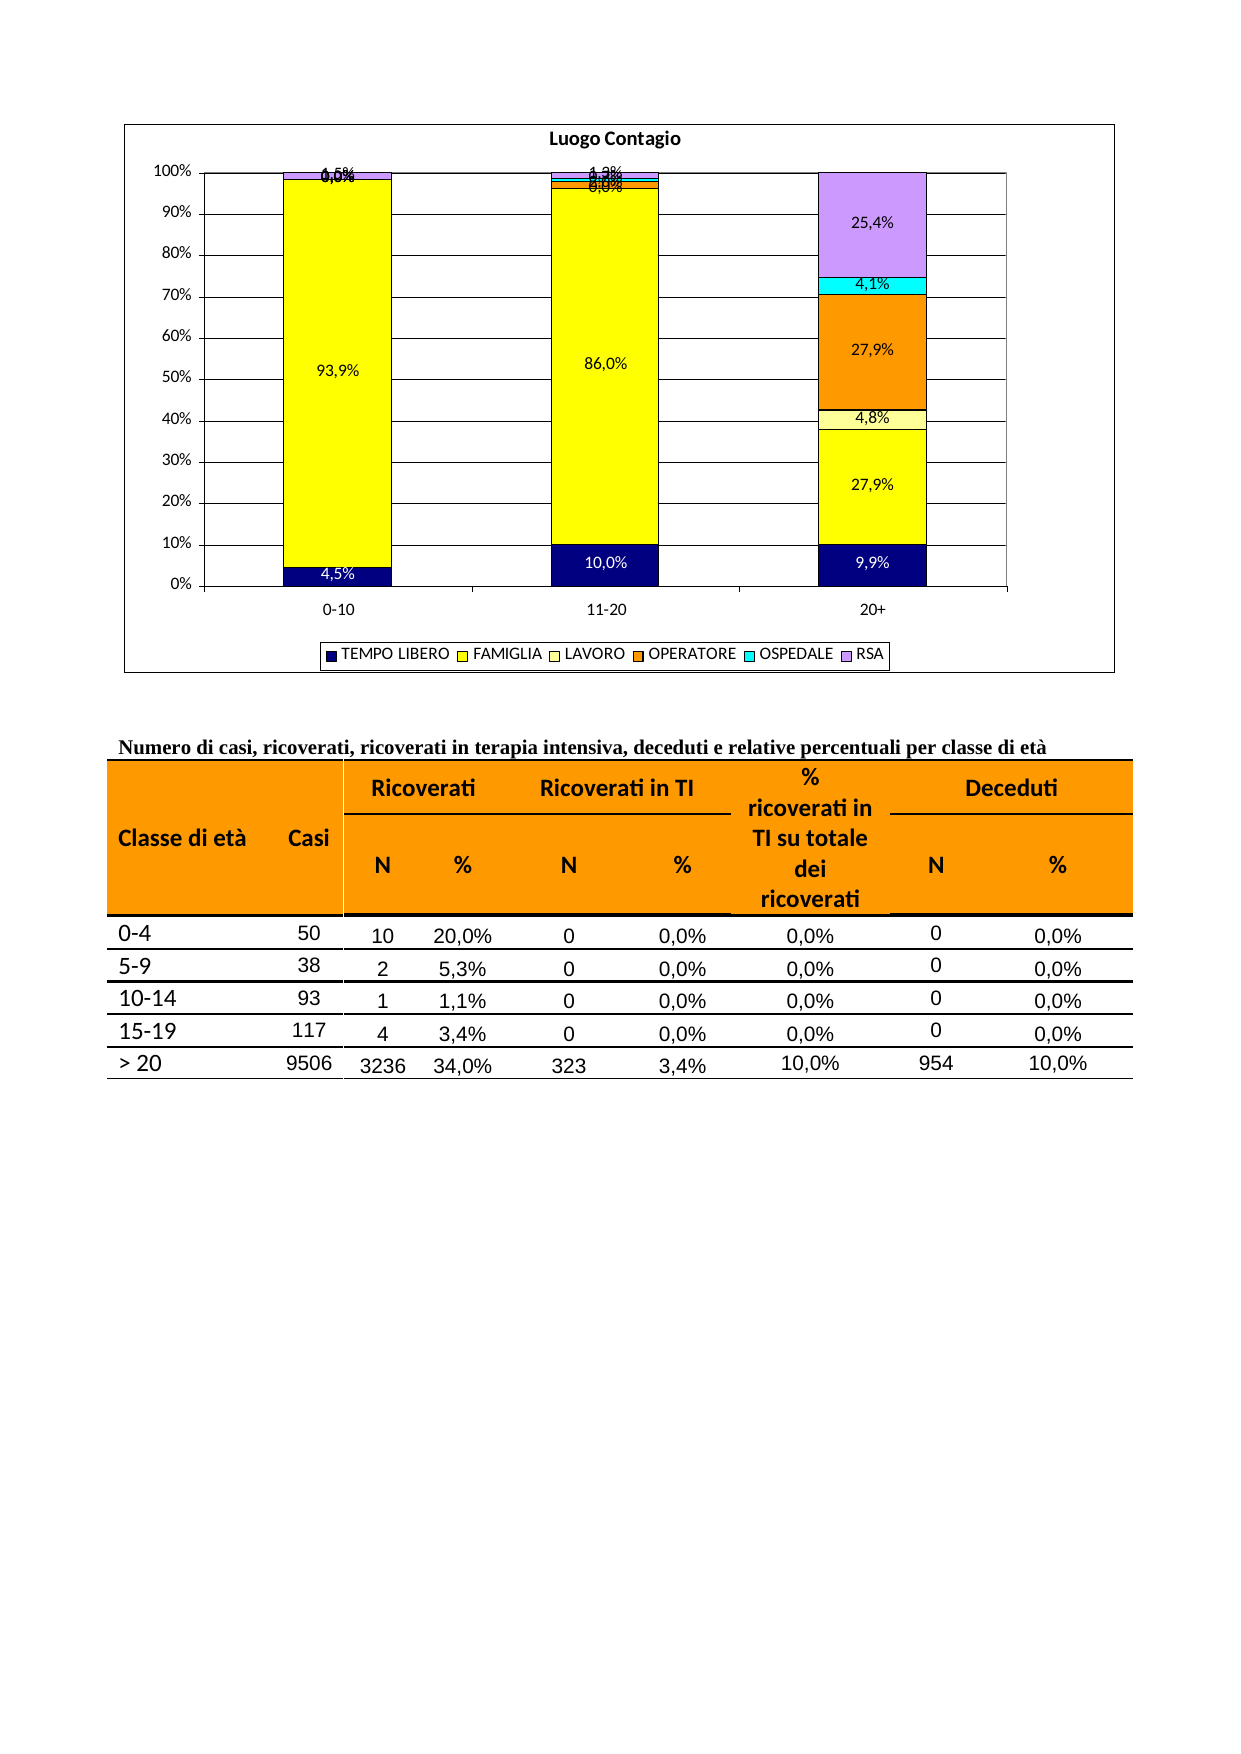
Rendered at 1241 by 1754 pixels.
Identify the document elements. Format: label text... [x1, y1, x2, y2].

table_cell 5,3% [422, 950, 503, 980]
table_cell 20,0% [422, 917, 503, 948]
table_header % ricoverati in TI su totale dei ricoverati [731, 761, 890, 914]
table_cell 0,0% [731, 983, 890, 1013]
table_cell N [344, 815, 422, 913]
table_cell 0,0% [982, 983, 1133, 1013]
table_cell 0 [890, 917, 982, 948]
table_cell 0 [503, 917, 634, 948]
table_cell 10 [344, 917, 422, 948]
table_cell 0,0% [634, 983, 731, 1013]
table_cell 0 [503, 983, 634, 1013]
table_cell 3,4% [422, 1015, 503, 1046]
table_cell 3236 [344, 1048, 422, 1078]
table_cell 50 [274, 917, 343, 948]
table_cell % [982, 815, 1133, 913]
table_header Deceduti [890, 761, 1133, 813]
table_cell 1 [344, 983, 422, 1013]
table_cell 3,4% [634, 1048, 731, 1078]
table_cell 2 [344, 950, 422, 980]
table_cell 10,0% [982, 1048, 1133, 1078]
table_cell 323 [503, 1048, 634, 1078]
table_cell N [503, 815, 634, 913]
table_cell 34,0% [422, 1048, 503, 1078]
table_cell > 20 [107, 1048, 274, 1078]
table_cell 1,1% [422, 983, 503, 1013]
table_cell 0,0% [634, 1015, 731, 1046]
table_cell 93 [274, 983, 343, 1013]
table_cell 10,0% [731, 1048, 890, 1078]
table_cell 0,0% [731, 917, 890, 948]
table_cell 0 [890, 983, 982, 1013]
table_header Ricoverati in TI [503, 761, 731, 813]
table_cell 954 [890, 1048, 982, 1078]
table_cell 0-4 [107, 917, 274, 948]
table_cell 4 [344, 1015, 422, 1046]
table_cell 0,0% [982, 950, 1133, 980]
table_cell % [422, 815, 503, 913]
table_cell 0 [503, 1015, 634, 1046]
table_header Ricoverati [344, 761, 503, 813]
table_cell 0,0% [982, 917, 1133, 948]
text Numero di casi, ricoverati, ricoverati in terapia intensiva, deceduti e relative percentuali per classe di età [118, 735, 1122, 759]
table_cell 10-14 [107, 983, 274, 1013]
table_cell 38 [274, 950, 343, 980]
table_cell 0 [503, 950, 634, 980]
table_cell 15-19 [107, 1015, 274, 1046]
table_cell 0,0% [634, 950, 731, 980]
table_header Classe di età [107, 761, 274, 914]
table_cell 0 [890, 950, 982, 980]
table_cell N [890, 815, 982, 913]
table_cell 0,0% [731, 950, 890, 980]
table_cell % [634, 815, 731, 913]
table_header Casi [274, 761, 343, 914]
table_cell 117 [274, 1015, 343, 1046]
table_cell 5-9 [107, 950, 274, 980]
table_cell 9506 [274, 1048, 343, 1078]
table_cell 0,0% [982, 1015, 1133, 1046]
table_cell 0,0% [731, 1015, 890, 1046]
table_cell 0 [890, 1015, 982, 1046]
table_cell 0,0% [634, 917, 731, 948]
